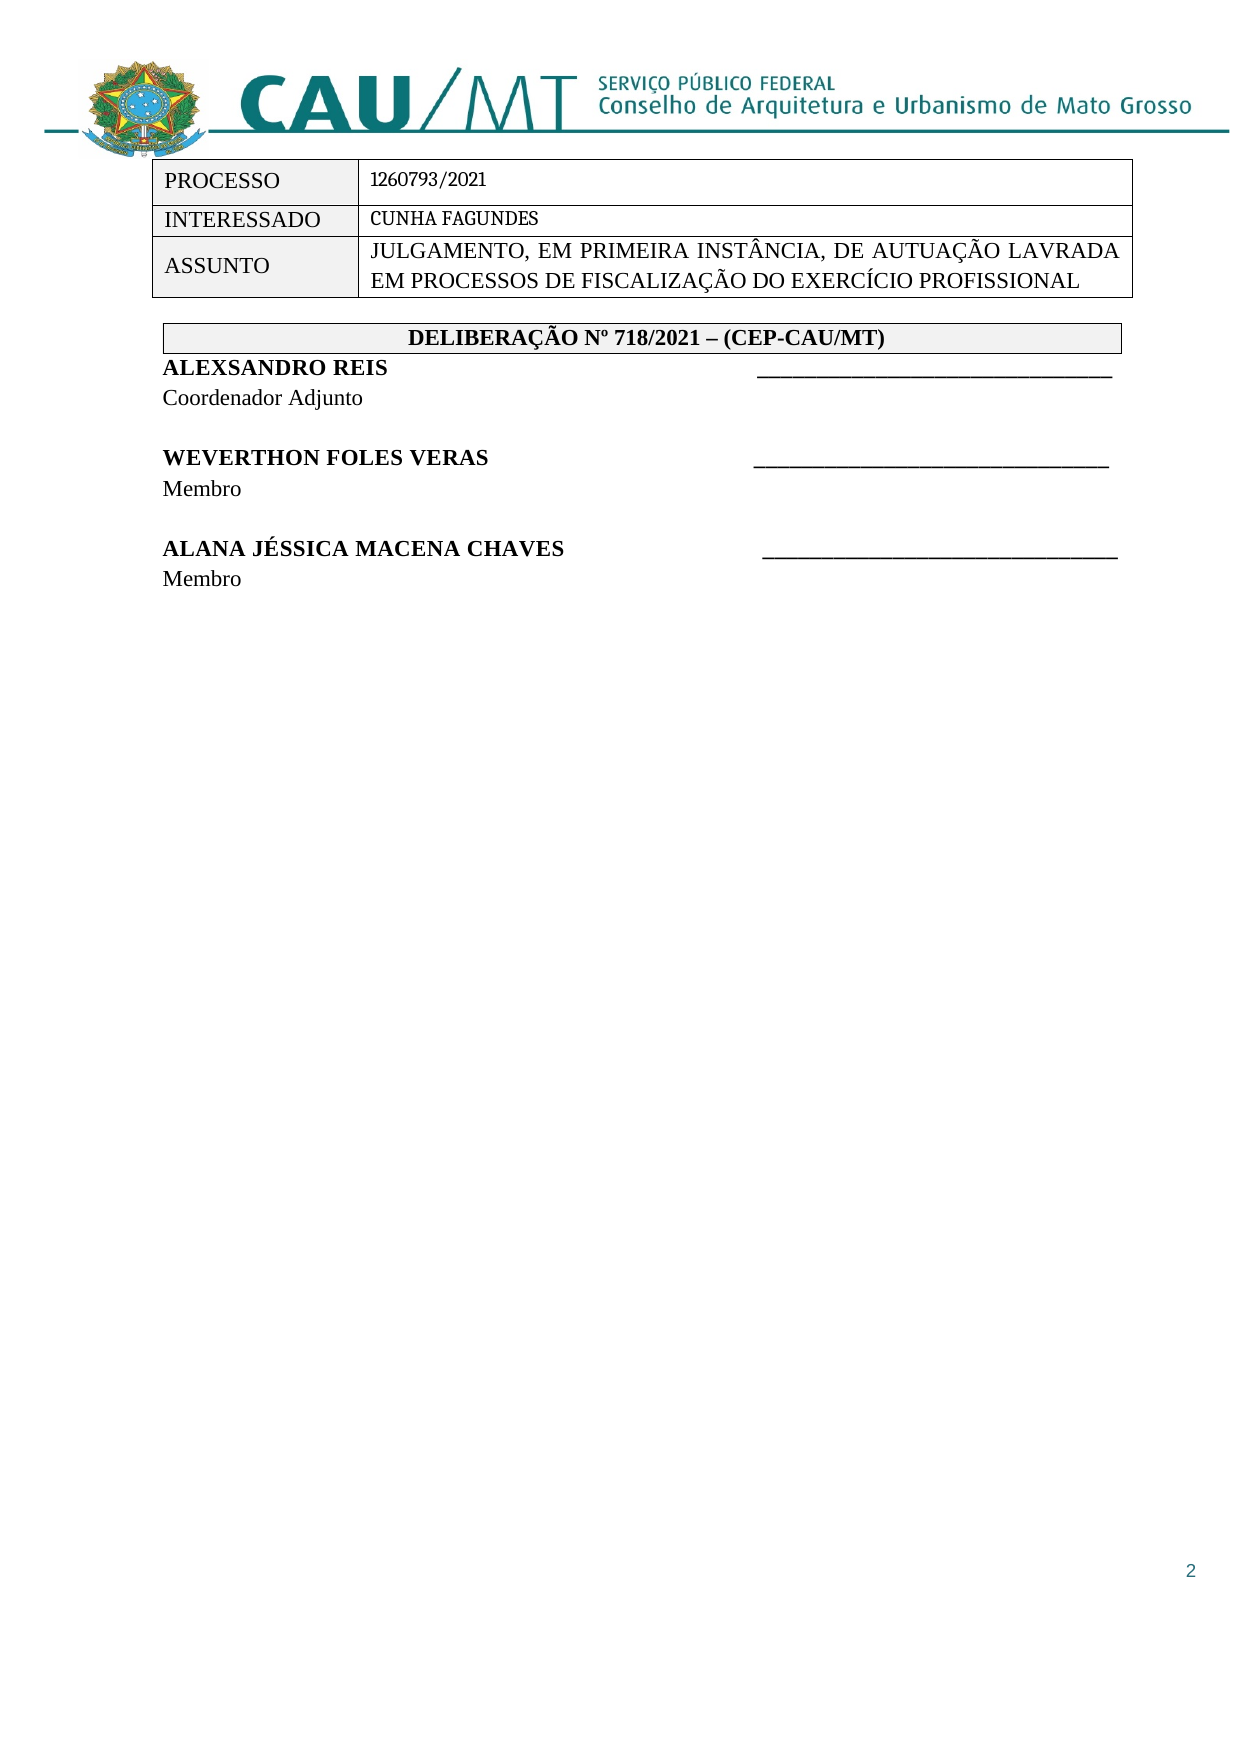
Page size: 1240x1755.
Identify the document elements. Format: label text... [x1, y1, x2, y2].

text Weverthon Foles VEras ______________________________ [162, 444, 1122, 471]
text Coordenador Adjunto [162, 384, 1122, 410]
text ALANA JÉSSICA MACENA CHAVES ______________________________ [162, 535, 1122, 561]
text Membro [162, 565, 1122, 592]
text Membro [162, 475, 1122, 501]
text alexsandro REIS ______________________________ [162, 354, 1122, 380]
